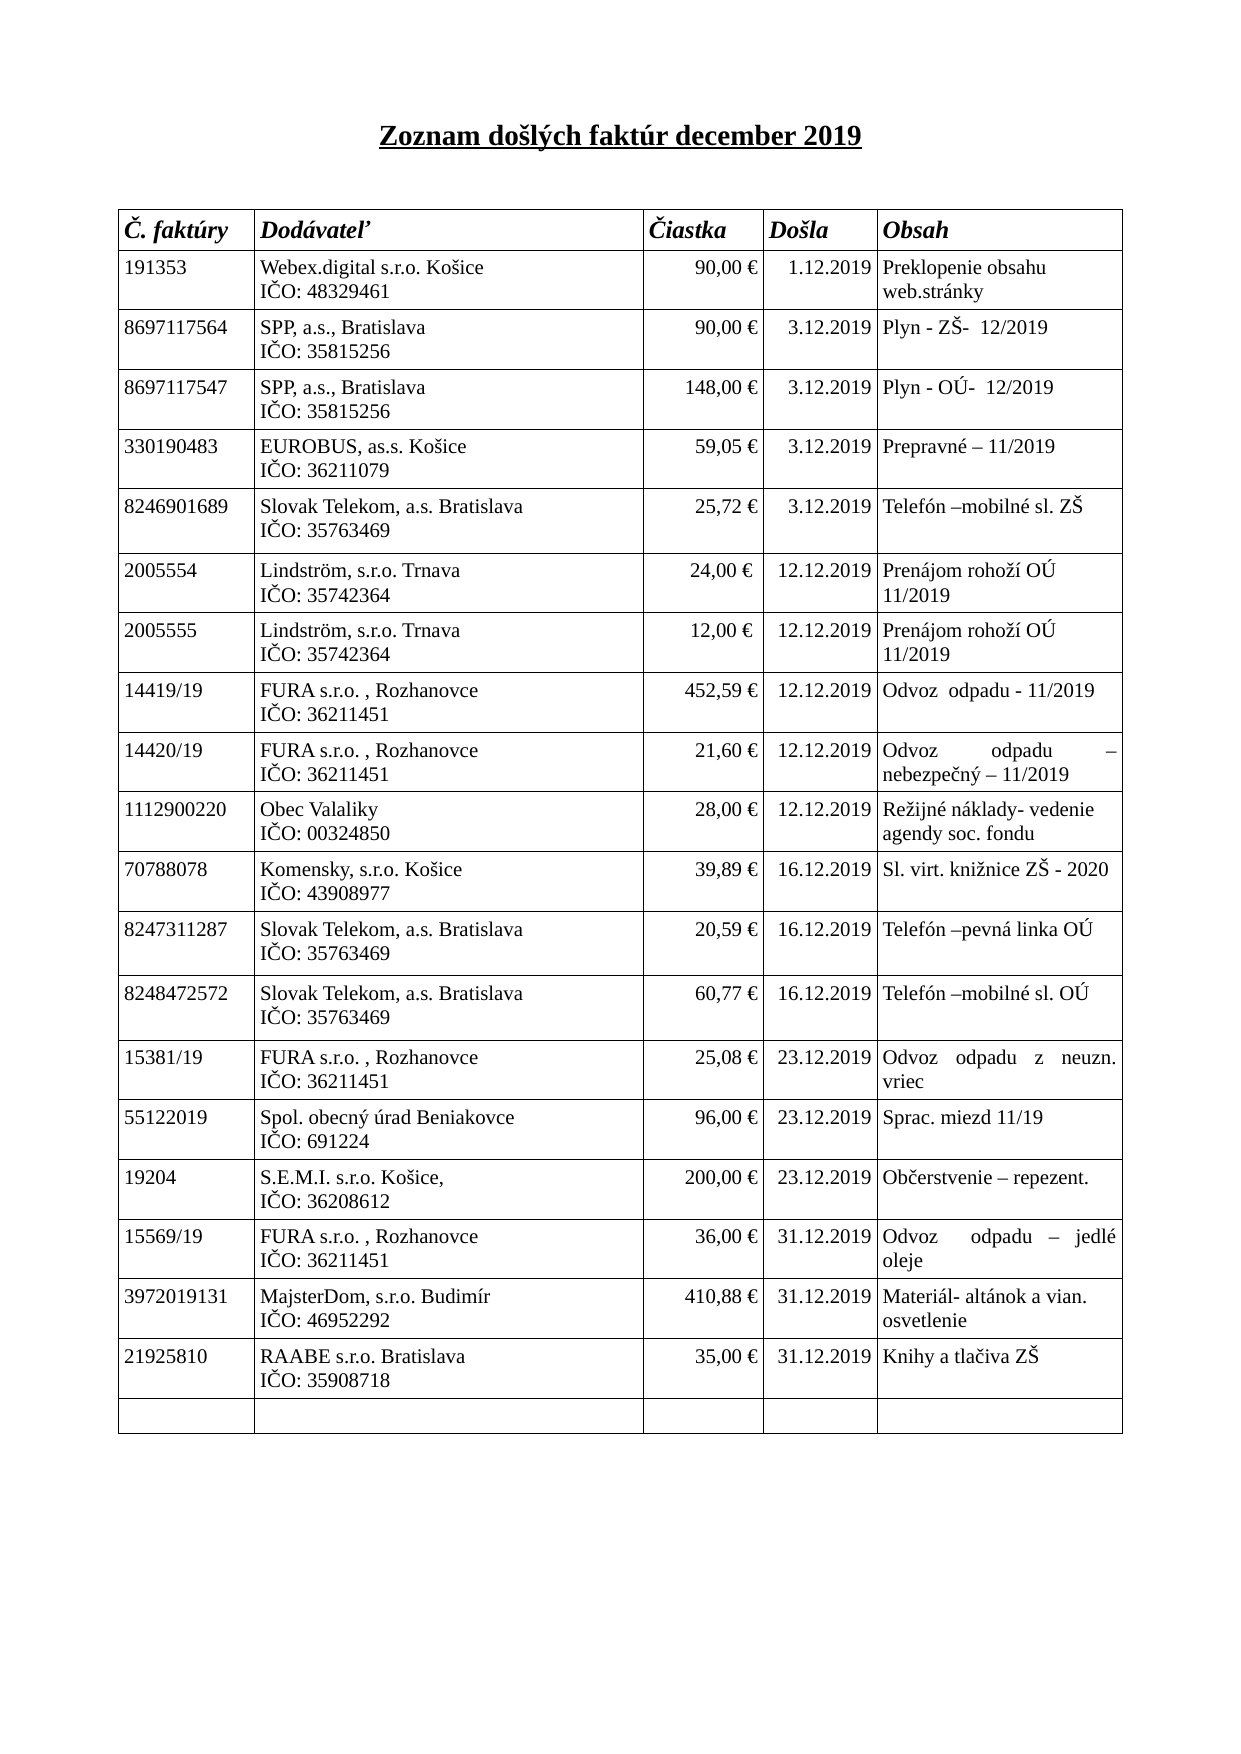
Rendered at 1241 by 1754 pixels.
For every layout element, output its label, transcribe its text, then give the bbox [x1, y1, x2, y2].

table_header Č. faktúry [119, 210, 254, 249]
table_cell S.E.M.I. s.r.o. Košice, IČO: 36208612 [255, 1160, 643, 1218]
table_cell SPP, a.s., Bratislava IČO: 35815256 [255, 370, 643, 428]
table_cell 410,88 € [644, 1279, 763, 1338]
table_cell EUROBUS, as.s. Košice IČO: 36211079 [255, 430, 643, 488]
table_cell 35,00 € [644, 1339, 763, 1398]
table_cell 31.12.2019 [764, 1220, 877, 1278]
table_cell 16.12.2019 [764, 852, 877, 911]
table_cell [878, 1399, 1122, 1433]
table_cell 12.12.2019 [764, 792, 877, 851]
table_cell Spol. obecný úrad Beniakovce IČO: 691224 [255, 1100, 643, 1159]
table_cell FURA s.r.o. , Rozhanovce IČO: 36211451 [255, 1220, 643, 1278]
table_cell 15381/19 [119, 1041, 254, 1099]
table_cell 191353 [119, 251, 254, 309]
table_cell 21,60 € [644, 733, 763, 791]
table_cell Telefón –mobilné sl. OÚ [878, 976, 1122, 1039]
table_cell Materiál- altánok a vian. osvetlenie [878, 1279, 1122, 1338]
table_cell 1.12.2019 [764, 251, 877, 309]
table_cell 31.12.2019 [764, 1279, 877, 1338]
table_cell Preklopenie obsahu web.stránky [878, 251, 1122, 309]
table_cell 21925810 [119, 1339, 254, 1398]
table_cell 25,72 € [644, 489, 763, 553]
table_cell 96,00 € [644, 1100, 763, 1159]
table_cell Odvoz odpadu – nebezpečný – 11/2019 [878, 733, 1122, 791]
table_cell 59,05 € [644, 430, 763, 488]
table_cell MajsterDom, s.r.o. Budimír IČO: 46952292 [255, 1279, 643, 1338]
table_cell 148,00 € [644, 370, 763, 428]
table_cell 8246901689 [119, 489, 254, 553]
table_cell 23.12.2019 [764, 1160, 877, 1218]
table_header Obsah [878, 210, 1122, 249]
table_cell Občerstvenie – repezent. [878, 1160, 1122, 1218]
table_cell Plyn - ZŠ- 12/2019 [878, 310, 1122, 369]
table_cell 200,00 € [644, 1160, 763, 1218]
table_cell Odvoz odpadu z neuzn. vriec [878, 1041, 1122, 1099]
table_cell [644, 1399, 763, 1433]
table_cell 12.12.2019 [764, 554, 877, 612]
table_cell [255, 1399, 643, 1433]
table_cell 8697117547 [119, 370, 254, 428]
table_cell 28,00 € [644, 792, 763, 851]
table_cell Telefón –pevná linka OÚ [878, 912, 1122, 975]
table_cell 8247311287 [119, 912, 254, 975]
table_cell 12.12.2019 [764, 613, 877, 672]
table_cell 330190483 [119, 430, 254, 488]
table_cell Odvoz odpadu - 11/2019 [878, 673, 1122, 732]
table_header Dodávateľ [255, 210, 643, 249]
table_cell 16.12.2019 [764, 912, 877, 975]
table_cell 452,59 € [644, 673, 763, 732]
table_cell RAABE s.r.o. Bratislava IČO: 35908718 [255, 1339, 643, 1398]
table_cell Webex.digital s.r.o. Košice IČO: 48329461 [255, 251, 643, 309]
table_cell Sprac. miezd 11/19 [878, 1100, 1122, 1159]
table_cell 60,77 € [644, 976, 763, 1039]
table_cell 14419/19 [119, 673, 254, 732]
table_cell 8697117564 [119, 310, 254, 369]
table_cell Slovak Telekom, a.s. Bratislava IČO: 35763469 [255, 976, 643, 1039]
table_cell 24,00 € [644, 554, 763, 612]
table_cell Slovak Telekom, a.s. Bratislava IČO: 35763469 [255, 489, 643, 553]
table_cell Režijné náklady- vedenie agendy soc. fondu [878, 792, 1122, 851]
table_cell 55122019 [119, 1100, 254, 1159]
table_cell Sl. virt. knižnice ZŠ - 2020 [878, 852, 1122, 911]
table_header Čiastka [644, 210, 763, 249]
table_cell 90,00 € [644, 251, 763, 309]
table_cell 3.12.2019 [764, 489, 877, 553]
table_cell 8248472572 [119, 976, 254, 1039]
table_cell Obec Valaliky IČO: 00324850 [255, 792, 643, 851]
table_cell Knihy a tlačiva ZŠ [878, 1339, 1122, 1398]
table_cell 3.12.2019 [764, 310, 877, 369]
table_cell 12.12.2019 [764, 733, 877, 791]
table_cell Prepravné – 11/2019 [878, 430, 1122, 488]
table_cell Telefón –mobilné sl. ZŠ [878, 489, 1122, 553]
table_cell Lindström, s.r.o. Trnava IČO: 35742364 [255, 554, 643, 612]
table_cell 36,00 € [644, 1220, 763, 1278]
table_cell Odvoz odpadu – jedlé oleje [878, 1220, 1122, 1278]
table_cell 3.12.2019 [764, 370, 877, 428]
table_cell 1112900220 [119, 792, 254, 851]
text Zoznam došlých faktúr december 2019 [118, 118, 1122, 152]
table_cell FURA s.r.o. , Rozhanovce IČO: 36211451 [255, 733, 643, 791]
table_cell 31.12.2019 [764, 1339, 877, 1398]
table_header Došla [764, 210, 877, 249]
table_cell Slovak Telekom, a.s. Bratislava IČO: 35763469 [255, 912, 643, 975]
table_cell 23.12.2019 [764, 1041, 877, 1099]
table_cell 19204 [119, 1160, 254, 1218]
table_cell 39,89 € [644, 852, 763, 911]
table_cell 12.12.2019 [764, 673, 877, 732]
table_cell 23.12.2019 [764, 1100, 877, 1159]
table_cell Prenájom rohoží OÚ 11/2019 [878, 613, 1122, 672]
table_cell FURA s.r.o. , Rozhanovce IČO: 36211451 [255, 673, 643, 732]
table_cell 3972019131 [119, 1279, 254, 1338]
table_cell [119, 1399, 254, 1433]
table_cell 90,00 € [644, 310, 763, 369]
table_cell 3.12.2019 [764, 430, 877, 488]
table_cell Prenájom rohoží OÚ 11/2019 [878, 554, 1122, 612]
table_cell 16.12.2019 [764, 976, 877, 1039]
table_cell Lindström, s.r.o. Trnava IČO: 35742364 [255, 613, 643, 672]
table_cell 14420/19 [119, 733, 254, 791]
table_cell 70788078 [119, 852, 254, 911]
table_cell 25,08 € [644, 1041, 763, 1099]
table_cell 15569/19 [119, 1220, 254, 1278]
table_cell 2005555 [119, 613, 254, 672]
table_cell SPP, a.s., Bratislava IČO: 35815256 [255, 310, 643, 369]
table_cell [764, 1399, 877, 1433]
table_cell Plyn - OÚ- 12/2019 [878, 370, 1122, 428]
table_cell FURA s.r.o. , Rozhanovce IČO: 36211451 [255, 1041, 643, 1099]
table_cell 2005554 [119, 554, 254, 612]
table_cell 12,00 € [644, 613, 763, 672]
table_cell Komensky, s.r.o. Košice IČO: 43908977 [255, 852, 643, 911]
table_cell 20,59 € [644, 912, 763, 975]
